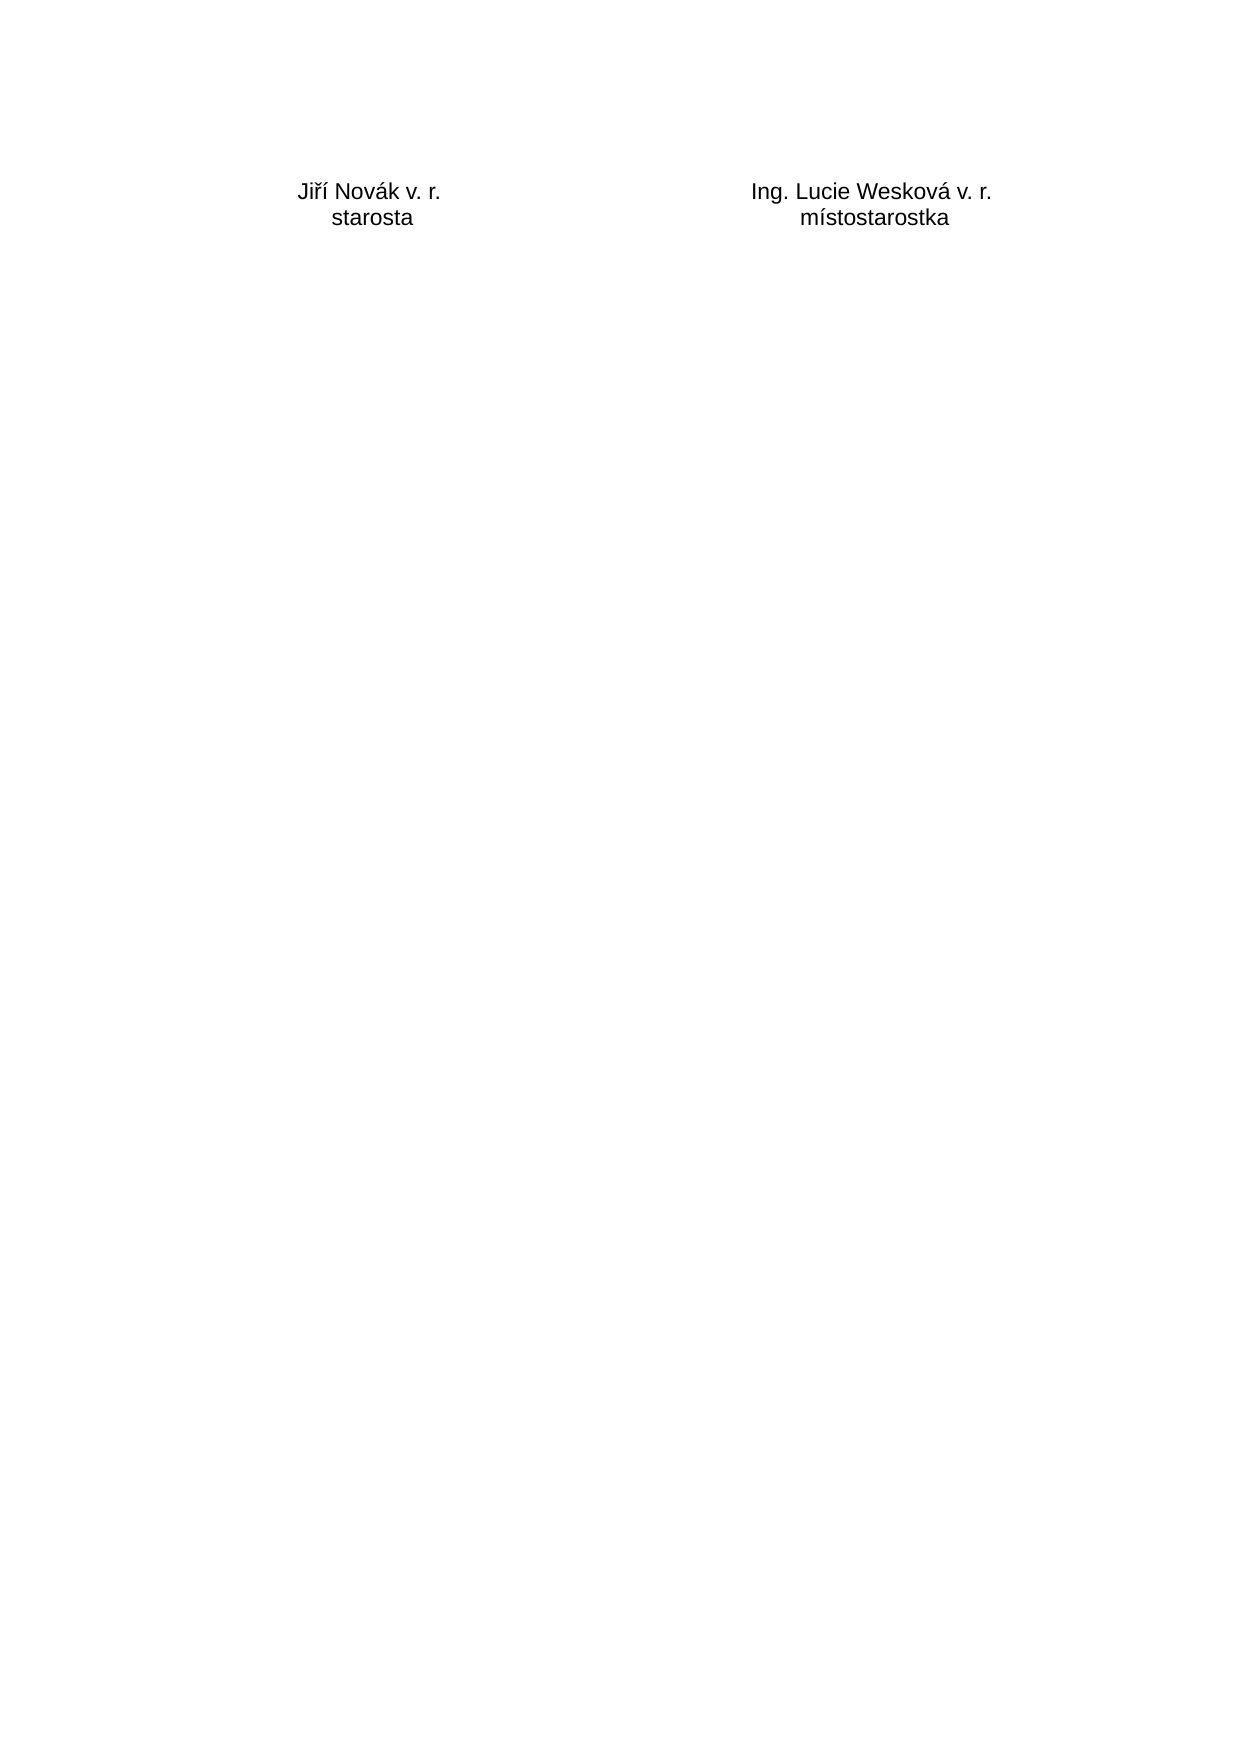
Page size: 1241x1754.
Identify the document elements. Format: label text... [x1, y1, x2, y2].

table_header Jiří Novák v. r. starosta [118, 118, 620, 236]
table_header Ing. Lucie Wesková v. r. místostarostka [620, 118, 1122, 236]
table_cell [118, 236, 620, 354]
table_cell [620, 236, 1122, 354]
